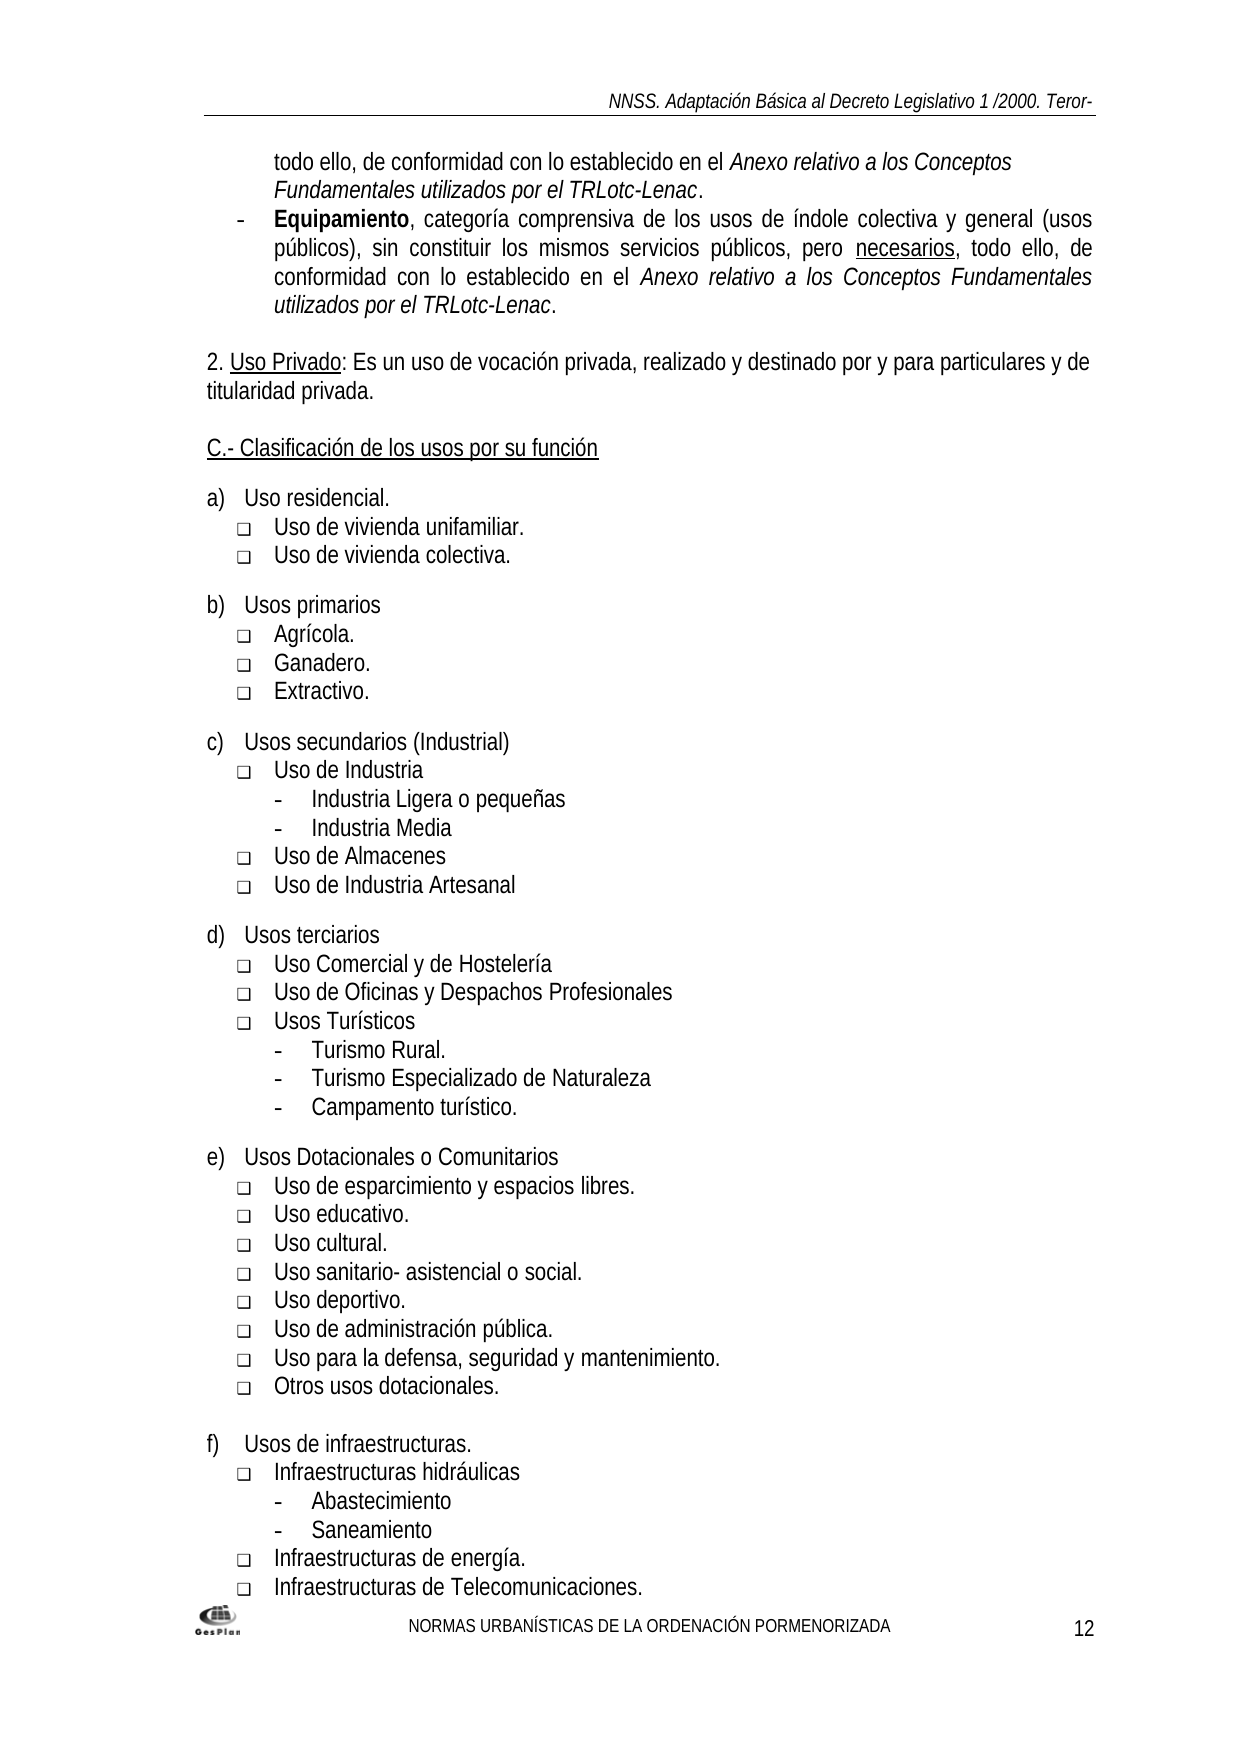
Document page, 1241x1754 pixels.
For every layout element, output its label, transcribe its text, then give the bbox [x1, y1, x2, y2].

list Uso cultural. [236, 1229, 1109, 1257]
list Uso sanitario- asistencial o social. [236, 1257, 1109, 1286]
list Otros usos dotacionales. [236, 1372, 1109, 1401]
list Industria Media [274, 813, 1109, 842]
list Infraestructuras hidráulicas [236, 1458, 1109, 1486]
list Usos de infraestructuras. [207, 1429, 1109, 1458]
list Turismo Rural. [274, 1035, 1109, 1064]
list Infraestructuras de Telecomunicaciones. [236, 1572, 1109, 1601]
list Uso de Industria Artesanal [236, 870, 1109, 899]
list Uso deportivo. [236, 1286, 1109, 1314]
list Abastecimiento [274, 1486, 1109, 1515]
list Uso de Almacenes [236, 842, 1109, 870]
list Infraestructuras de energía. [236, 1544, 1109, 1572]
list Uso educativo. [236, 1200, 1109, 1229]
list Uso de esparcimiento y espacios libres. [236, 1171, 1109, 1200]
list Extractivo. [236, 677, 1109, 706]
list Uso Comercial y de Hostelería [236, 949, 1109, 978]
list Usos primarios [207, 591, 1109, 619]
text C.- Clasificación de los usos por su función [207, 433, 1109, 462]
list Equipamiento, categoría comprensiva de los usos de índole colectiva y general (usos públicos), sin constituir los mismos servicios públicos, pero necesarios, todo ello, de conformidad con lo establecido en el Anexo relativo a los Conceptos Fundamentales utilizados por el TRLotc-Lenac. [236, 204, 1093, 319]
list Industria Ligera o pequeñas [274, 784, 1109, 813]
list Usos Turísticos [236, 1007, 1109, 1035]
list Agrícola. [236, 619, 1109, 648]
list Campamento turístico. [274, 1093, 1109, 1121]
list Uso de Oficinas y Despachos Profesionales [236, 978, 1109, 1007]
list Saneamiento [274, 1515, 1109, 1544]
list Uso Privado: Es un uso de vocación privada, realizado y destinado por y para particulares y de titularidad privada. [207, 347, 1093, 405]
list Usos secundarios (Industrial) [207, 727, 1109, 756]
list Uso para la defensa, seguridad y mantenimiento. [236, 1343, 1109, 1372]
picture [195, 1605, 240, 1635]
list Uso de administración pública. [236, 1314, 1109, 1343]
list Uso de Industria [236, 756, 1109, 784]
list Ganadero. [236, 648, 1109, 677]
list Turismo Especializado de Naturaleza [274, 1064, 1109, 1093]
list Uso de vivienda colectiva. [236, 541, 1109, 569]
text todo ello, de conformidad con lo establecido en el Anexo relativo a los Conceptos Fundamentales utilizados por el TRLotc-Lenac. [274, 147, 1109, 204]
list Uso residencial. [207, 483, 1109, 512]
list Usos terciarios [207, 921, 1109, 949]
list Usos Dotacionales o Comunitarios [207, 1143, 1109, 1171]
list Uso de vivienda unifamiliar. [236, 512, 1109, 541]
